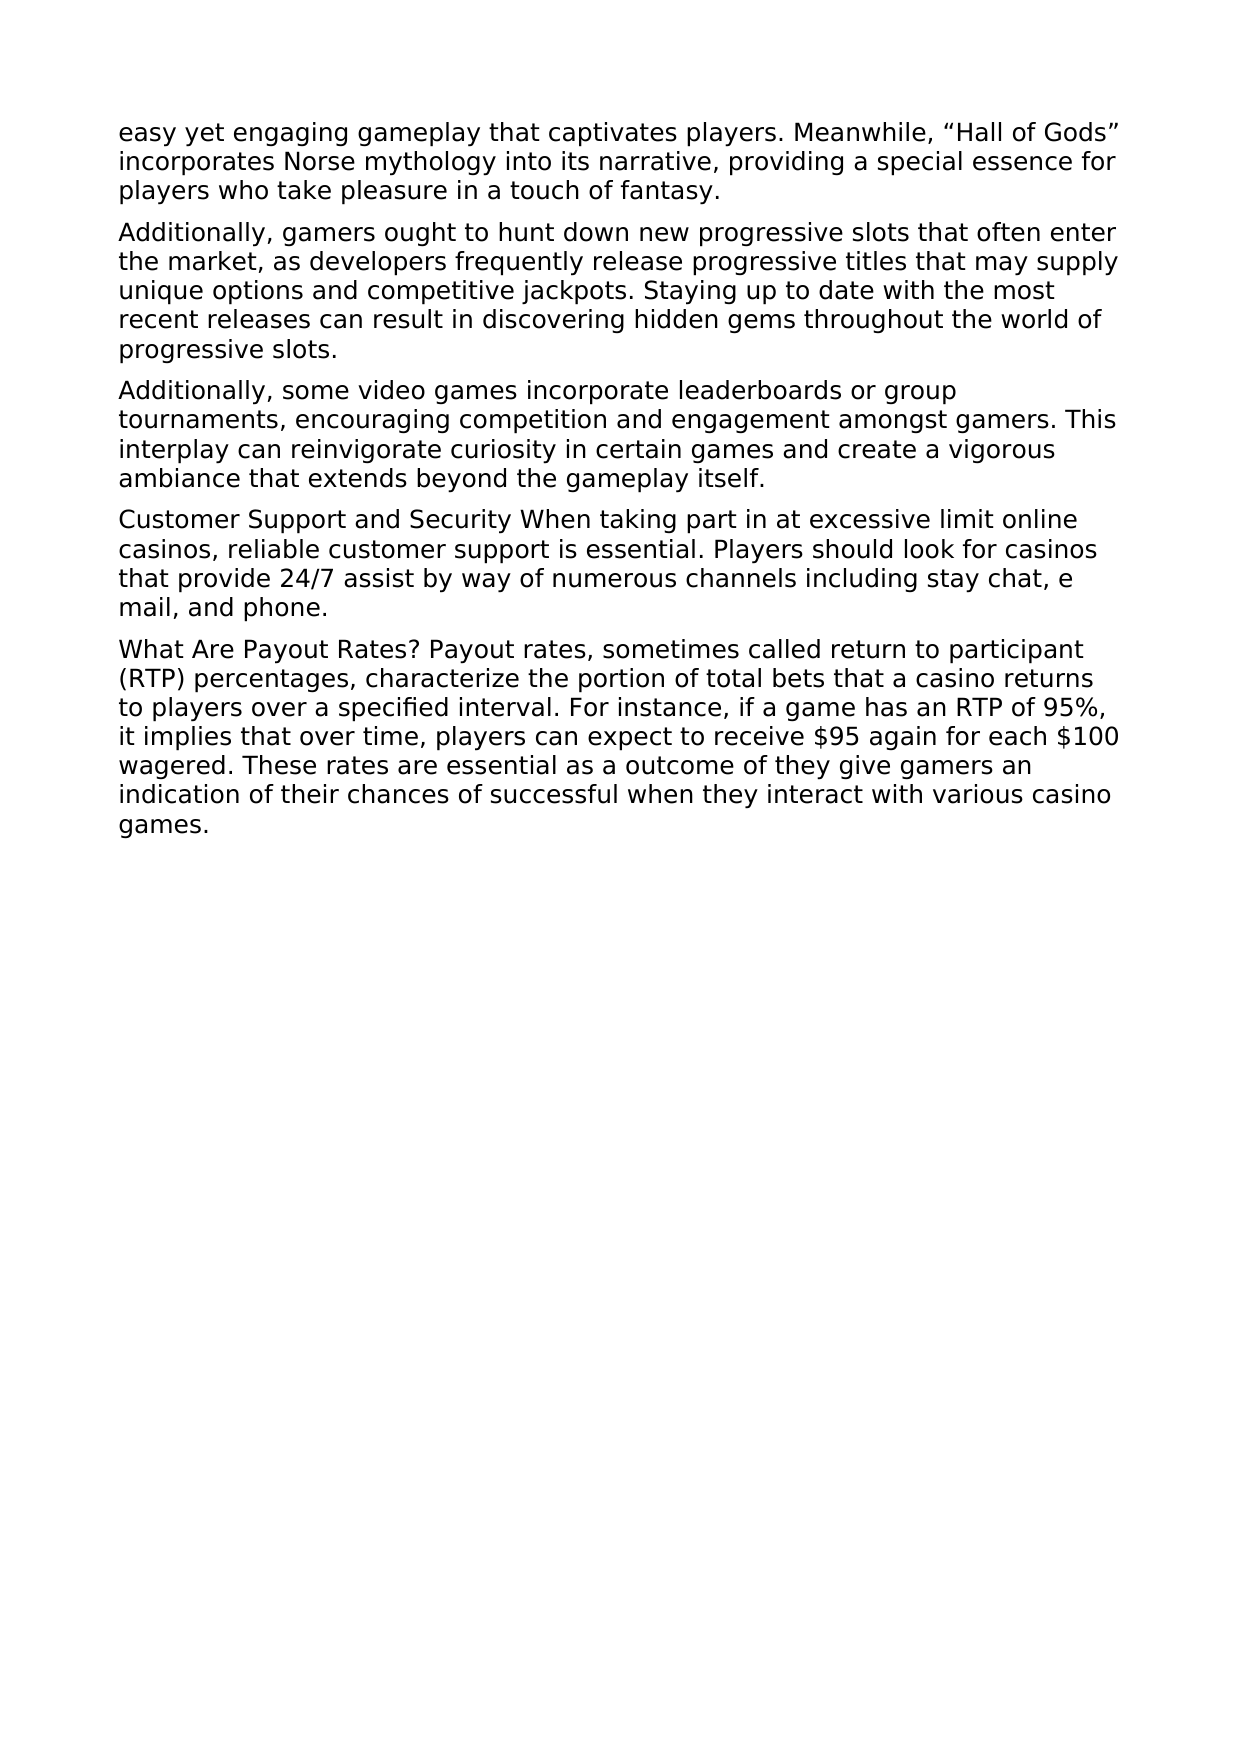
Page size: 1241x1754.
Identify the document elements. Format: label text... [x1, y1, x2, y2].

text What Are Payout Rates? Payout rates, sometimes called return to participant (RTP) percentages, characterize the portion of total bets that a casino returns to players over a specified interval. For instance, if a game has an RTP of 95%, it implies that over time, players can expect to receive $95 again for each $100 wagered. These rates are essential as a outcome of they give gamers an indication of their chances of successful when they interact with various casino games. [118, 635, 1122, 839]
text Customer Support and Security When taking part in at excessive limit online casinos, reliable customer support is essential. Players should look for casinos that provide 24/7 assist by way of numerous channels including stay chat, e mail, and phone. [118, 506, 1122, 622]
text Additionally, some video games incorporate leaderboards or group tournaments, encouraging competition and engagement amongst gamers. This interplay can reinvigorate curiosity in certain games and create a vigorous ambiance that extends beyond the gameplay itself. [118, 376, 1122, 493]
text Additionally, gamers ought to hunt down new progressive slots that often enter the market, as developers frequently release progressive titles that may supply unique options and competitive jackpots. Staying up to date with the most recent releases can result in discovering hidden gems throughout the world of progressive slots. [118, 218, 1122, 364]
text easy yet engaging gameplay that captivates players. Meanwhile, “Hall of Gods” incorporates Norse mythology into its narrative, providing a special essence for players who take pleasure in a touch of fantasy. [118, 118, 1122, 206]
